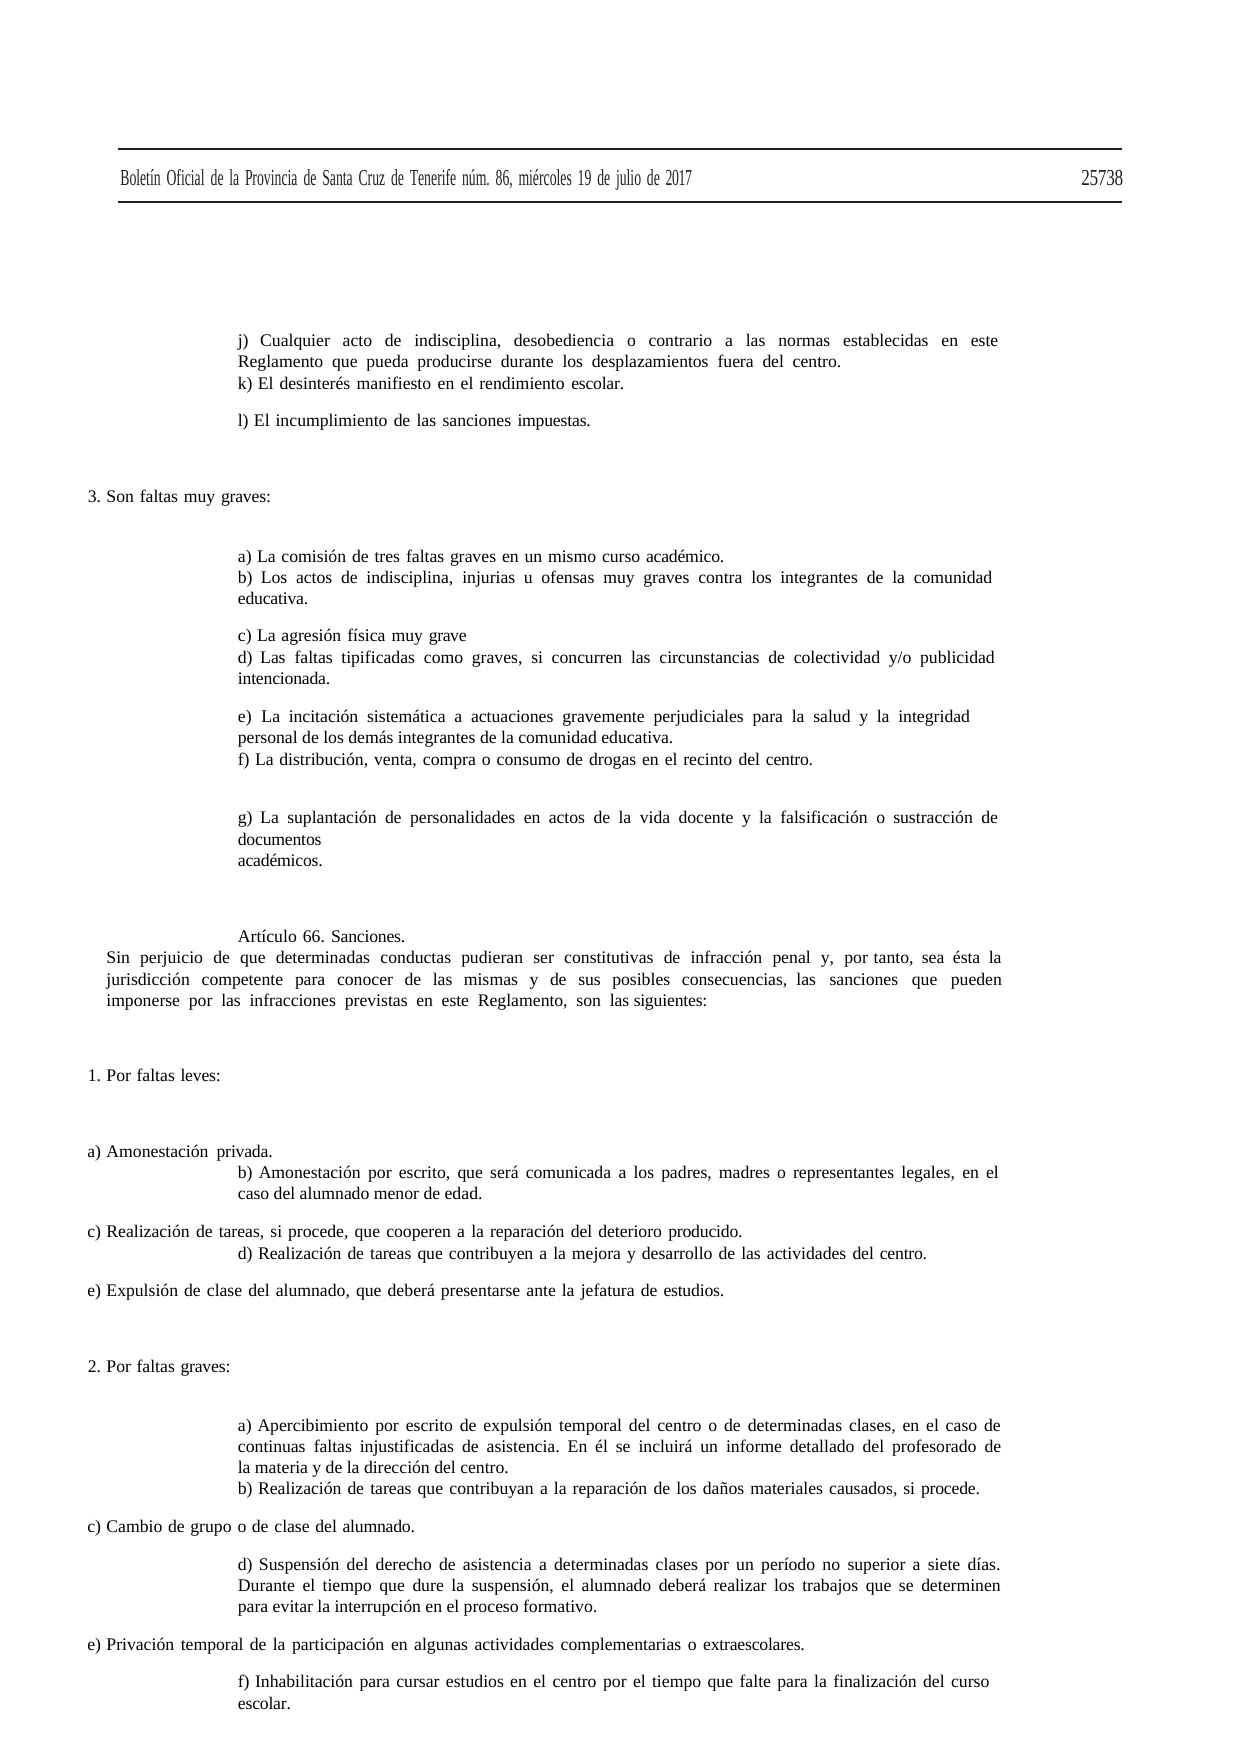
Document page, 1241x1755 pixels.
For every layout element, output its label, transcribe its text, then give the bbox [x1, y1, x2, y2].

list Amonestación por escrito, que será comunicada a los padres, madres o representantes legales, en el caso del alumnado menor de edad. [238, 1162, 1002, 1203]
list Por faltas graves: [88, 1356, 1134, 1377]
list El incumplimiento de las sanciones impuestas. [238, 410, 1134, 431]
list Realización de tareas que contribuyen a la mejora y desarrollo de las actividades del centro. [238, 1242, 1134, 1263]
list Apercibimiento por escrito de expulsión temporal del centro o de determinadas clases, en el caso de continuas faltas injustificadas de asistencia. En él se incluirá un informe detallado del profesorado de la materia y de la dirección del centro. [238, 1415, 1002, 1477]
list El desinterés manifiesto en el rendimiento escolar. [238, 373, 1134, 393]
list Cualquier acto de indisciplina, desobediencia o contrario a las normas establecidas en este Reglamento que pueda producirse durante los desplazamientos fuera del centro. [238, 330, 1002, 372]
text Artículo 66. Sanciones. [238, 926, 1134, 946]
list Los actos de indisciplina, injurias u ofensas muy graves contra los integrantes de la comunidad educativa. [238, 567, 1002, 608]
text académicos. [238, 850, 1134, 870]
list Cambio de grupo o de clase del alumnado. [87, 1516, 1134, 1536]
list Las faltas tipificadas como graves, si concurren las circunstancias de colectividad y/o publicidad intencionada. [238, 647, 1002, 688]
list Amonestación privada. [87, 1141, 1134, 1161]
text Sin perjuicio de que determinadas conductas pudieran ser constitutivas de infracción penal y, por tanto, sea ésta la jurisdicción competente para conocer de las mismas y de sus posibles consecuencias, las sanciones que pueden imponerse por las infracciones previstas en este Reglamento, son las siguientes: [106, 947, 1002, 1010]
list La agresión física muy grave [238, 626, 1134, 646]
list Inhabilitación para cursar estudios en el centro por el tiempo que falte para la finalización del curso escolar. [238, 1671, 991, 1713]
list Son faltas muy graves: [88, 486, 1134, 507]
list La distribución, venta, compra o consumo de drogas en el recinto del centro. [238, 749, 1134, 769]
list Realización de tareas, si procede, que cooperen a la reparación del deterioro producido. [87, 1221, 1134, 1241]
list Expulsión de clase del alumnado, que deberá presentarse ante la jefatura de estudios. [87, 1280, 1134, 1301]
list Realización de tareas que contribuyan a la reparación de los daños materiales causados, si procede. [238, 1478, 1134, 1498]
list Privación temporal de la participación en algunas actividades complementarias o extraescolares. [87, 1634, 1134, 1654]
list La suplantación de personalidades en actos de la vida docente y la falsificación o sustracción de documentos [238, 807, 1002, 849]
list La incitación sistemática a actuaciones gravemente perjudiciales para la salud y la integridad personal de los demás integrantes de la comunidad educativa. [238, 706, 1002, 748]
list Suspensión del derecho de asistencia a determinadas clases por un período no superior a siete días. Durante el tiempo que dure la suspensión, el alumnado deberá realizar los trabajos que se determinen para evitar la interrupción en el proceso formativo. [238, 1554, 1002, 1616]
list Por faltas leves: [88, 1065, 1134, 1085]
list La comisión de tres faltas graves en un mismo curso académico. [238, 545, 1134, 566]
